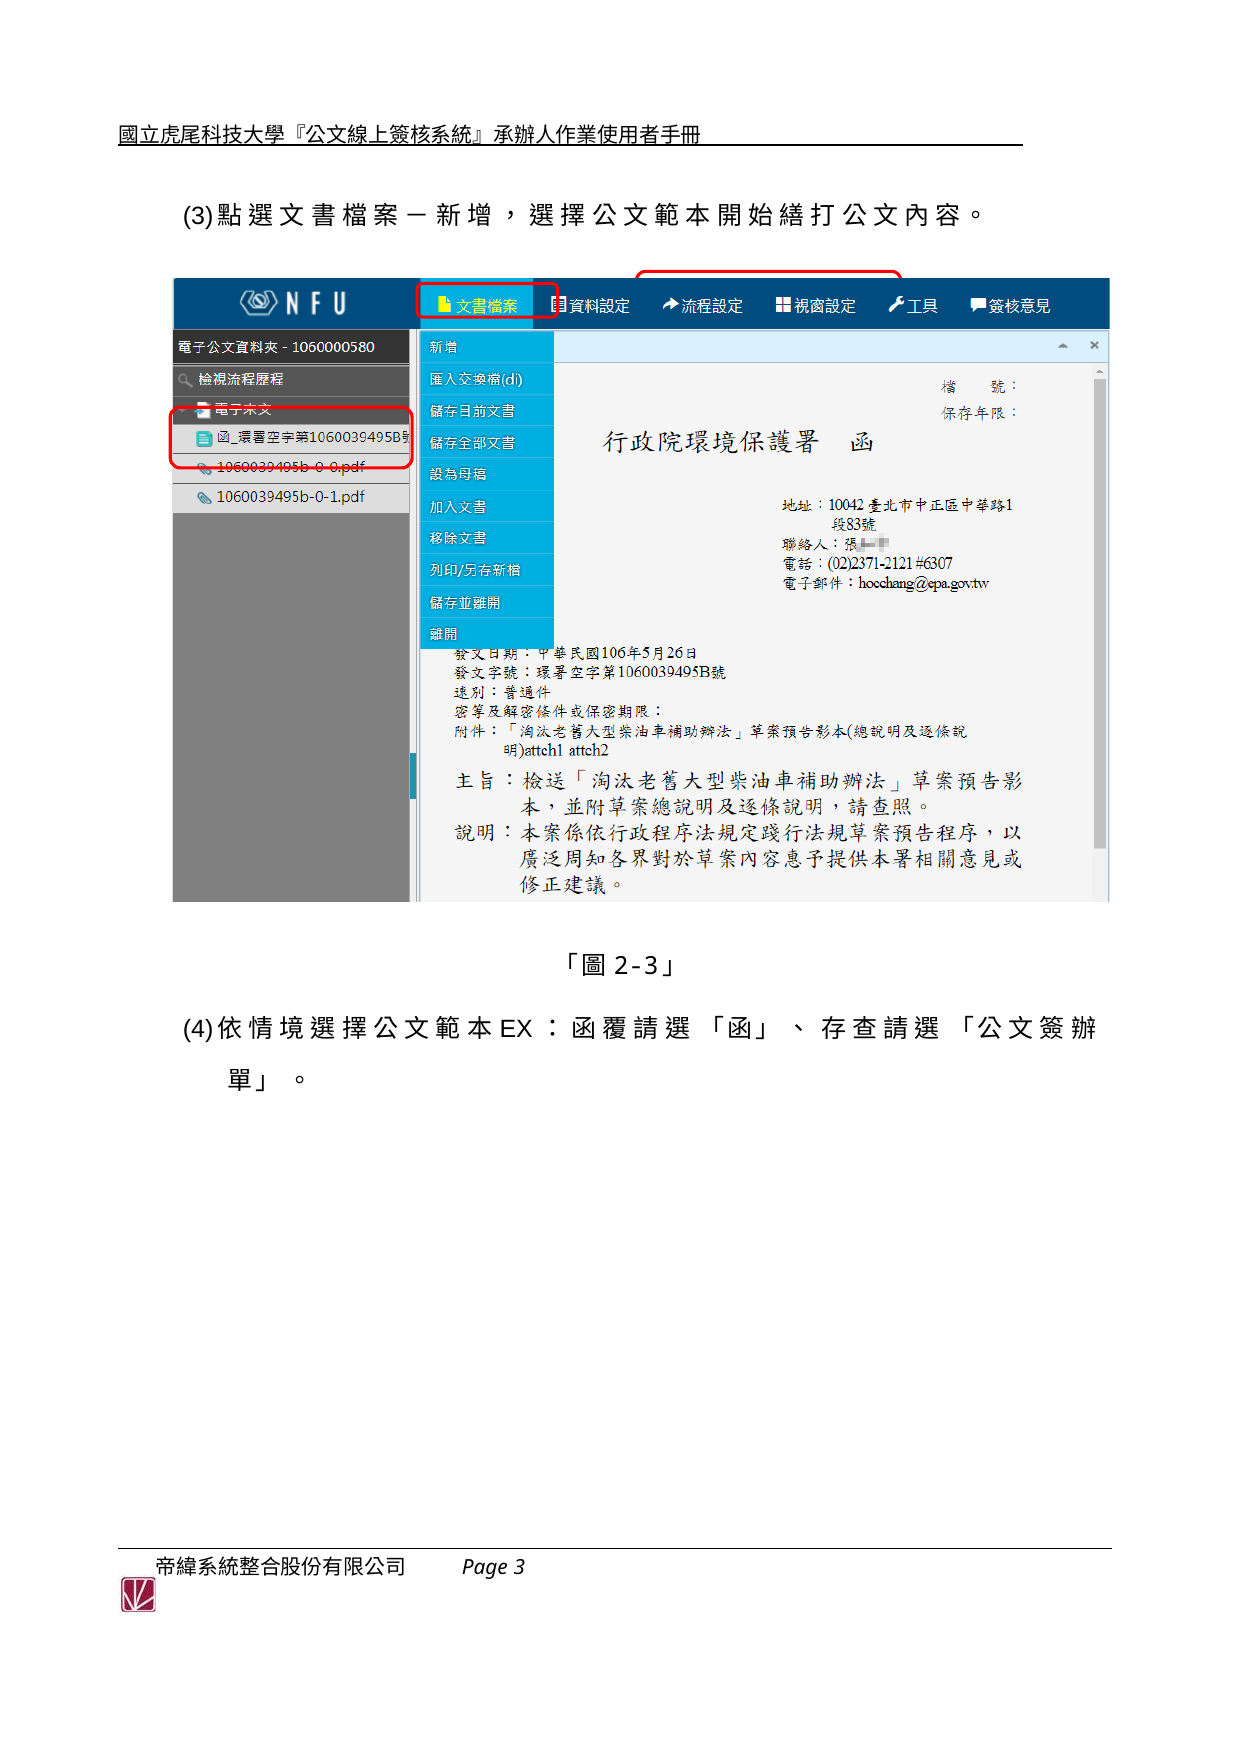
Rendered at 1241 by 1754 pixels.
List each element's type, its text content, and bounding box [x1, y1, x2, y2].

list 依情境選擇公文範本EX：函覆請選「函」、存查請選「公文簽辦單」。 [173, 974, 1120, 1099]
list 點選文書檔案－新增，選擇公文範本開始繕打公文內容。 [173, 162, 1120, 224]
text 「圖2-3」 [120, 912, 1120, 974]
